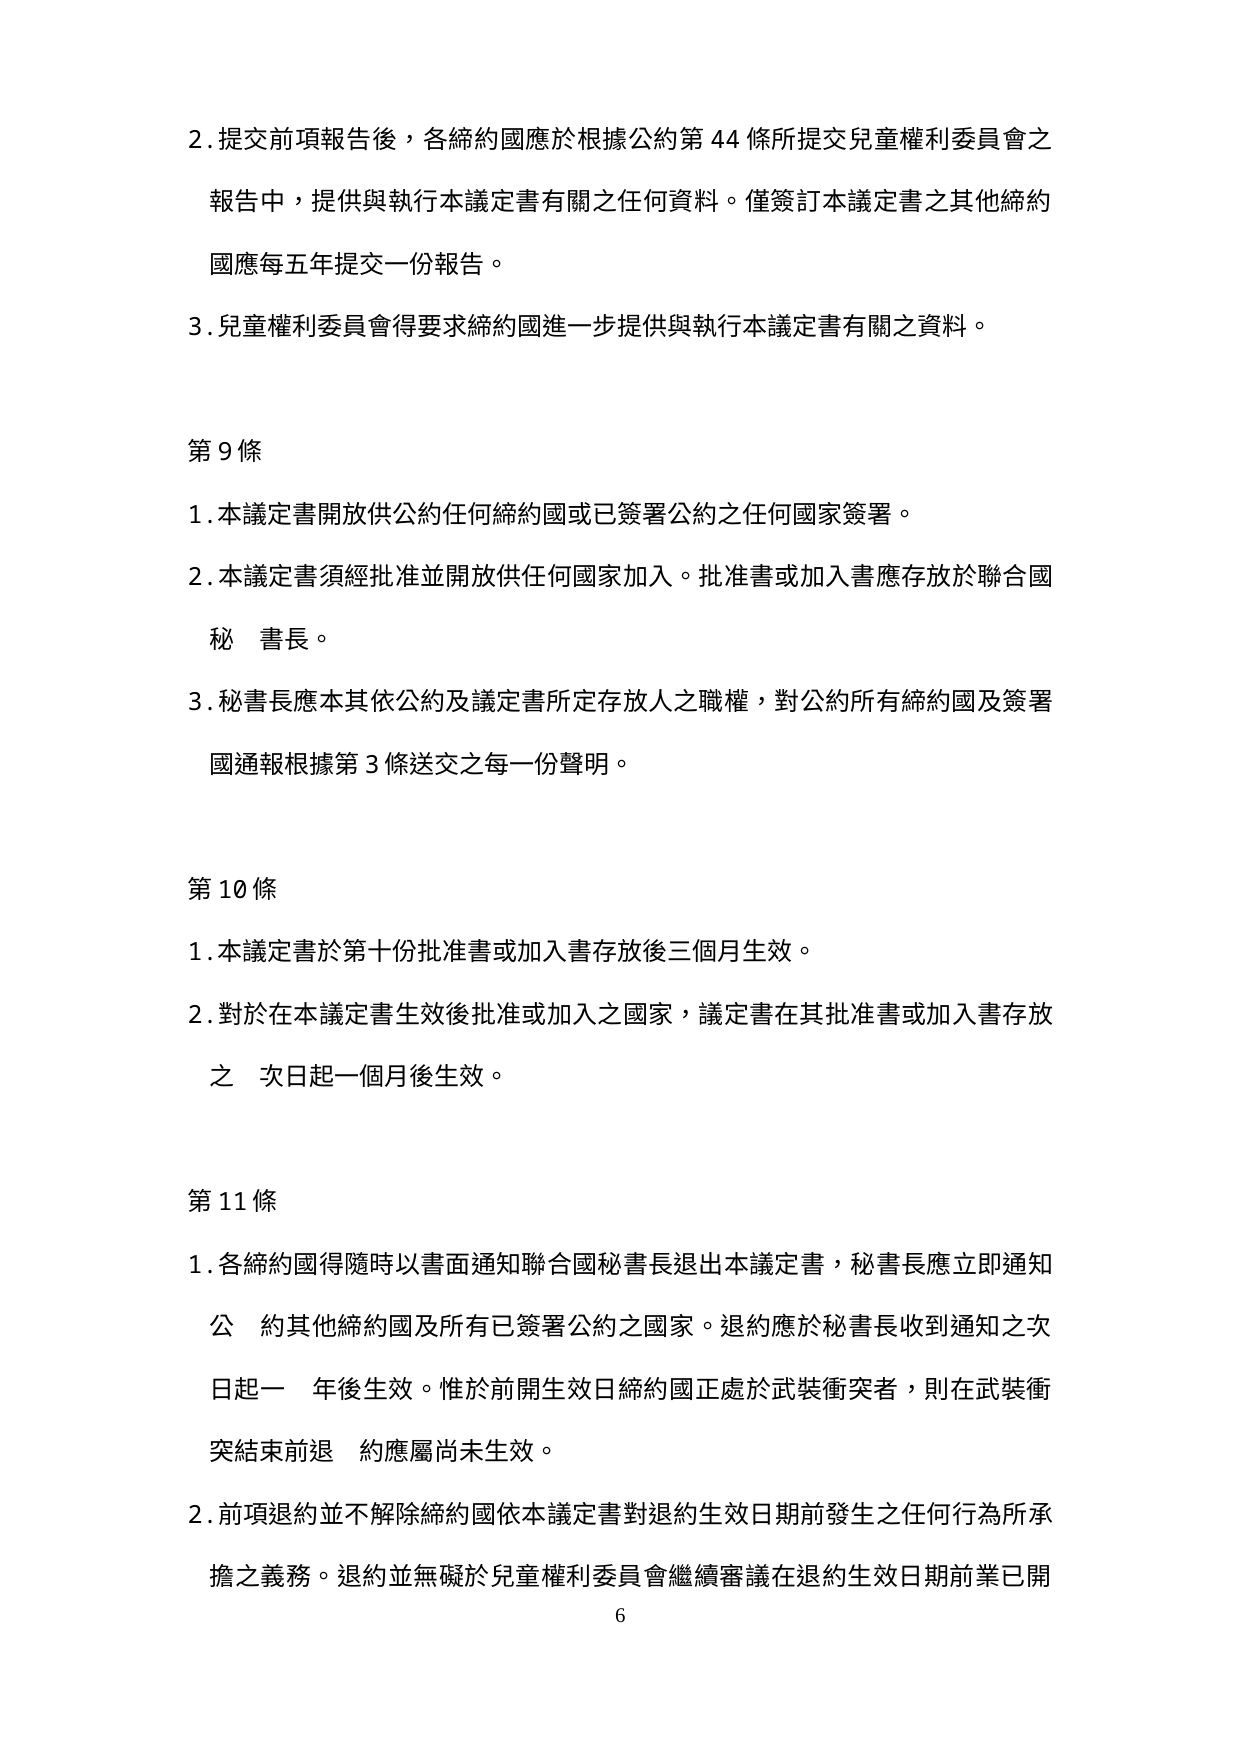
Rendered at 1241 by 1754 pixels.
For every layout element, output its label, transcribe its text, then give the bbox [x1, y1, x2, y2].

text 2.對於在本議定書生效後批准或加入之國家，議定書在其批准書或加入書存放之 次日起一個月後生效。 [187, 971, 1053, 1096]
text 1.本議定書於第十份批准書或加入書存放後三個月生效。 [187, 908, 1053, 971]
text 2.提交前項報告後，各締約國應於根據公約第44條所提交兒童權利委員會之報告中，提供與執行本議定書有關之任何資料。僅簽訂本議定書之其他締約國應每五年提交一份報告。 [187, 96, 1053, 283]
text 第11條 [187, 1158, 1053, 1221]
text 2.前項退約並不解除締約國依本議定書對退約生效日期前發生之任何行為所承 擔之義務。退約並無礙於兒童權利委員會繼續審議在退約生效日期前業已開 [187, 1471, 1053, 1596]
text 1.本議定書開放供公約任何締約國或已簽署公約之任何國家簽署。 [187, 471, 1053, 533]
text 2.本議定書須經批准並開放供任何國家加入。批准書或加入書應存放於聯合國秘 書長。 [187, 533, 1053, 658]
text 1.各締約國得隨時以書面通知聯合國秘書長退出本議定書，秘書長應立即通知公 約其他締約國及所有已簽署公約之國家。退約應於秘書長收到通知之次日起一 年後生效。惟於前開生效日締約國正處於武裝衝突者，則在武裝衝突結束前退 約應屬尚未生效。 [187, 1221, 1053, 1471]
text 第10條 [187, 846, 1053, 908]
text 3.秘書長應本其依公約及議定書所定存放人之職權，對公約所有締約國及簽署國通報根據第3條送交之每一份聲明。 [187, 658, 1053, 783]
text 第9條 [187, 408, 1053, 471]
text 3.兒童權利委員會得要求締約國進一步提供與執行本議定書有關之資料。 [187, 283, 1053, 346]
